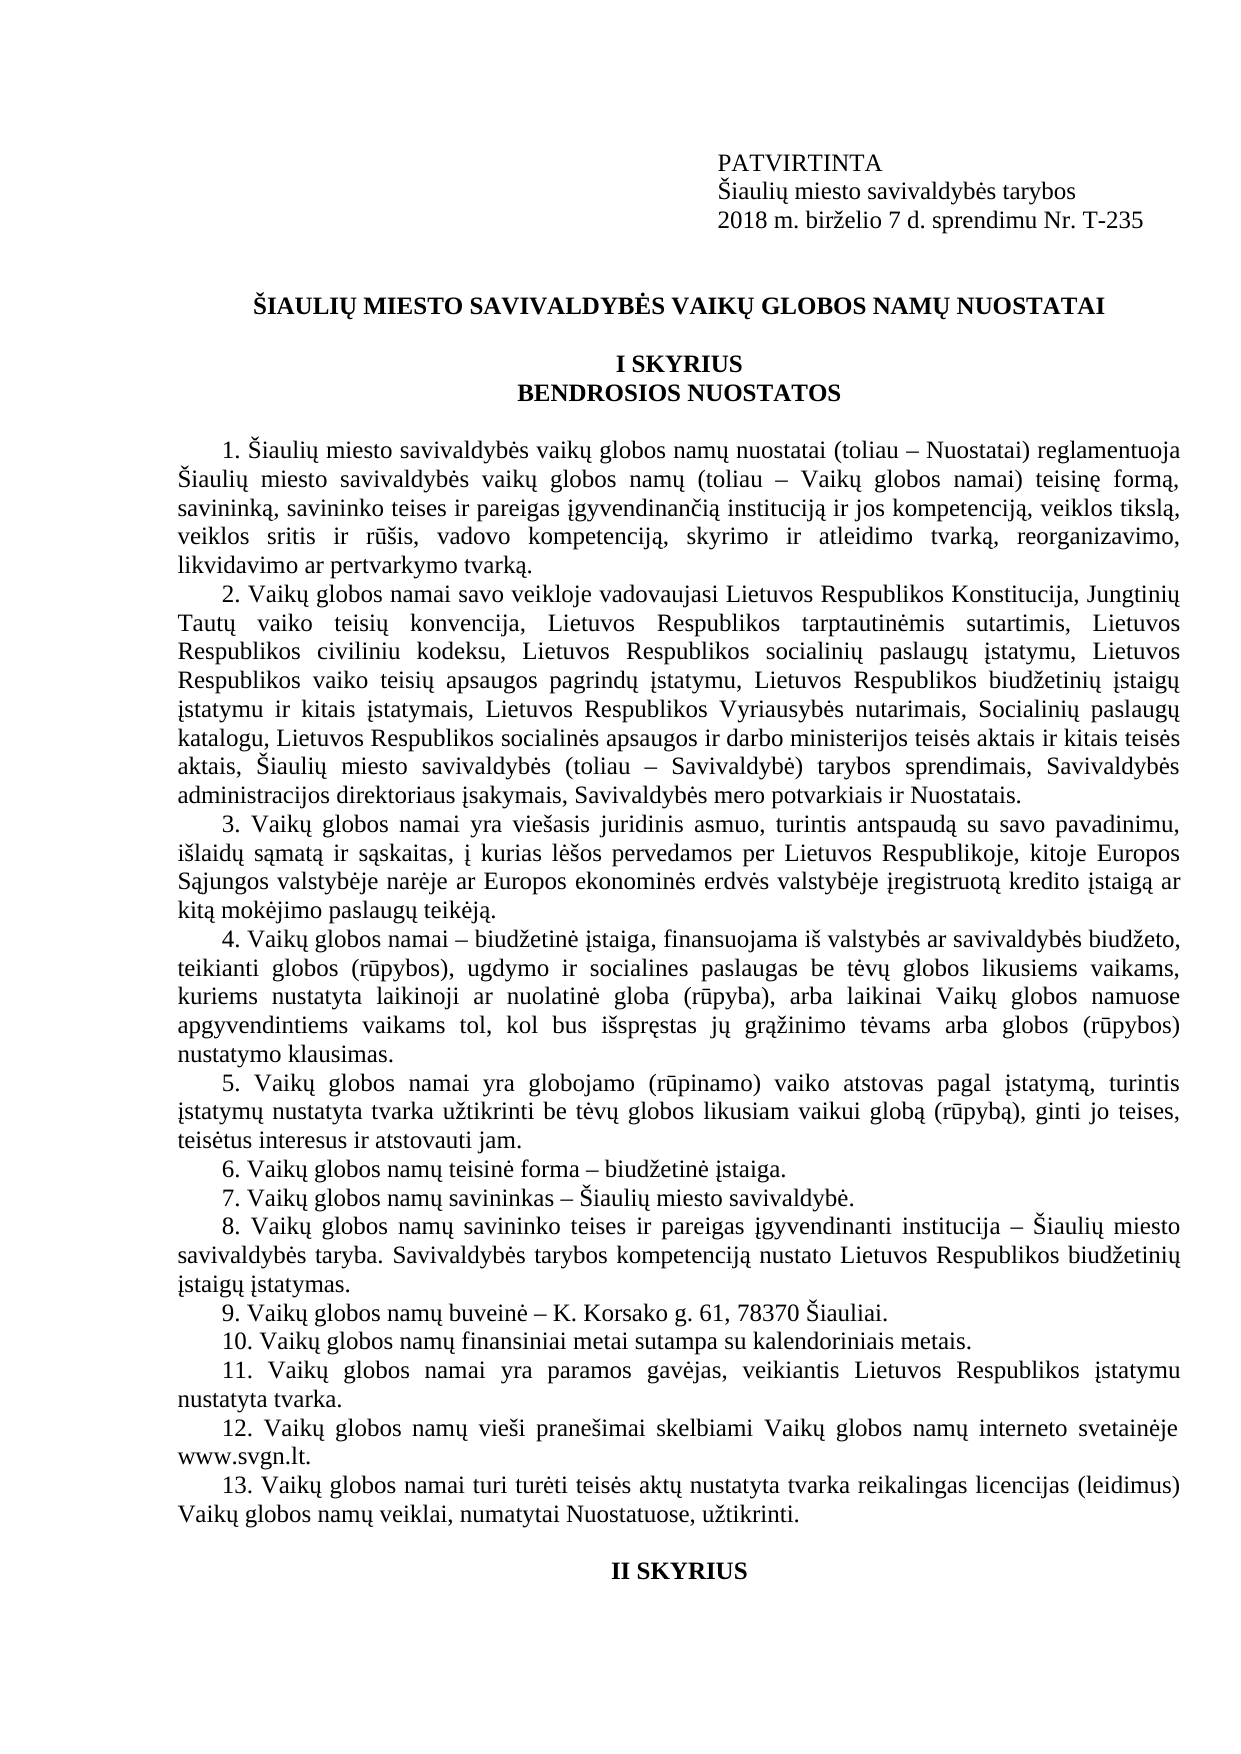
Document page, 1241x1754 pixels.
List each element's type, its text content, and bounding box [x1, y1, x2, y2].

text BENDROSIOS NUOSTATOS [177, 378, 1181, 406]
text II SKYRIUS [177, 1556, 1181, 1585]
text 10. Vaikų globos namų finansiniai metai sutampa su kalendoriniais metais. [177, 1326, 1181, 1355]
text 12. Vaikų globos namų vieši pranešimai skelbiami Vaikų globos namų interneto svetainėje www.svgn.lt. [177, 1413, 1178, 1470]
text I SKYRIUS [177, 349, 1181, 378]
text 8. Vaikų globos namų savininko teises ir pareigas įgyvendinanti institucija – Šiaulių miesto savivaldybės taryba. Savivaldybės tarybos kompetenciją nustato Lietuvos Respublikos biudžetinių įstaigų įstatymas. [177, 1211, 1181, 1298]
text 9. Vaikų globos namų buveinė – K. Korsako g. 61, 78370 Šiauliai. [177, 1298, 1181, 1326]
text 13. Vaikų globos namai turi turėti teisės aktų nustatyta tvarka reikalingas licencijas (leidimus) Vaikų globos namų veiklai, numatytai Nuostatuose, užtikrinti. [177, 1470, 1181, 1528]
text 2. Vaikų globos namai savo veikloje vadovaujasi Lietuvos Respublikos Konstitucija, Jungtinių Tautų vaiko teisių konvencija, Lietuvos Respublikos tarptautinėmis sutartimis, Lietuvos Respublikos civiliniu kodeksu, Lietuvos Respublikos socialinių paslaugų įstatymu, Lietuvos Respublikos vaiko teisių apsaugos pagrindų įstatymu, Lietuvos Respublikos biudžetinių įstaigų įstatymu ir kitais įstatymais, Lietuvos Respublikos Vyriausybės nutarimais, Socialinių paslaugų katalogu, Lietuvos Respublikos socialinės apsaugos ir darbo ministerijos teisės aktais ir kitais teisės aktais, Šiaulių miesto savivaldybės (toliau – Savivaldybė) tarybos sprendimais, Savivaldybės administracijos direktoriaus įsakymais, Savivaldybės mero potvarkiais ir Nuostatais. [177, 579, 1181, 809]
text Šiaulių miesto savivaldybės tarybos [582, 176, 1181, 205]
text 11. Vaikų globos namai yra paramos gavėjas, veikiantis Lietuvos Respublikos įstatymu nustatyta tvarka. [177, 1355, 1181, 1413]
text 4. Vaikų globos namai – biudžetinė įstaiga, finansuojama iš valstybės ar savivaldybės biudžeto, teikianti globos (rūpybos), ugdymo ir socialines paslaugas be tėvų globos likusiems vaikams, kuriems nustatyta laikinoji ar nuolatinė globa (rūpyba), arba laikinai Vaikų globos namuose apgyvendintiems vaikams tol, kol bus išspręstas jų grąžinimo tėvams arba globos (rūpybos) nustatymo klausimas. [177, 924, 1181, 1068]
text 2018 m. birželio 7 d. sprendimu Nr. T-235 [582, 205, 1181, 234]
text 7. Vaikų globos namų savininkas – Šiaulių miesto savivaldybė. [177, 1183, 1181, 1211]
text 3. Vaikų globos namai yra viešasis juridinis asmuo, turintis antspaudą su savo pavadinimu, išlaidų sąmatą ir sąskaitas, į kurias lėšos pervedamos per Lietuvos Respublikoje, kitoje Europos Sąjungos valstybėje narėje ar Europos ekonominės erdvės valstybėje įregistruotą kredito įstaigą ar kitą mokėjimo paslaugų teikėją. [177, 809, 1181, 924]
text ŠIAULIŲ MIESTO SAVIVALDYBĖS VAIKŲ GLOBOS NAMŲ NUOSTATAI [177, 291, 1181, 320]
text 5. Vaikų globos namai yra globojamo (rūpinamo) vaiko atstovas pagal įstatymą, turintis įstatymų nustatyta tvarka užtikrinti be tėvų globos likusiam vaikui globą (rūpybą), ginti jo teises, teisėtus interesus ir atstovauti jam. [177, 1068, 1181, 1154]
text 6. Vaikų globos namų teisinė forma – biudžetinė įstaiga. [177, 1154, 1181, 1183]
text 1. Šiaulių miesto savivaldybės vaikų globos namų nuostatai (toliau – Nuostatai) reglamentuoja Šiaulių miesto savivaldybės vaikų globos namų (toliau – Vaikų globos namai) teisinę formą, savininką, savininko teises ir pareigas įgyvendinančią instituciją ir jos kompetenciją, veiklos tikslą, veiklos sritis ir rūšis, vadovo kompetenciją, skyrimo ir atleidimo tvarką, reorganizavimo, likvidavimo ar pertvarkymo tvarką. [177, 435, 1181, 579]
text PATVIRTINTA [717, 148, 1181, 176]
